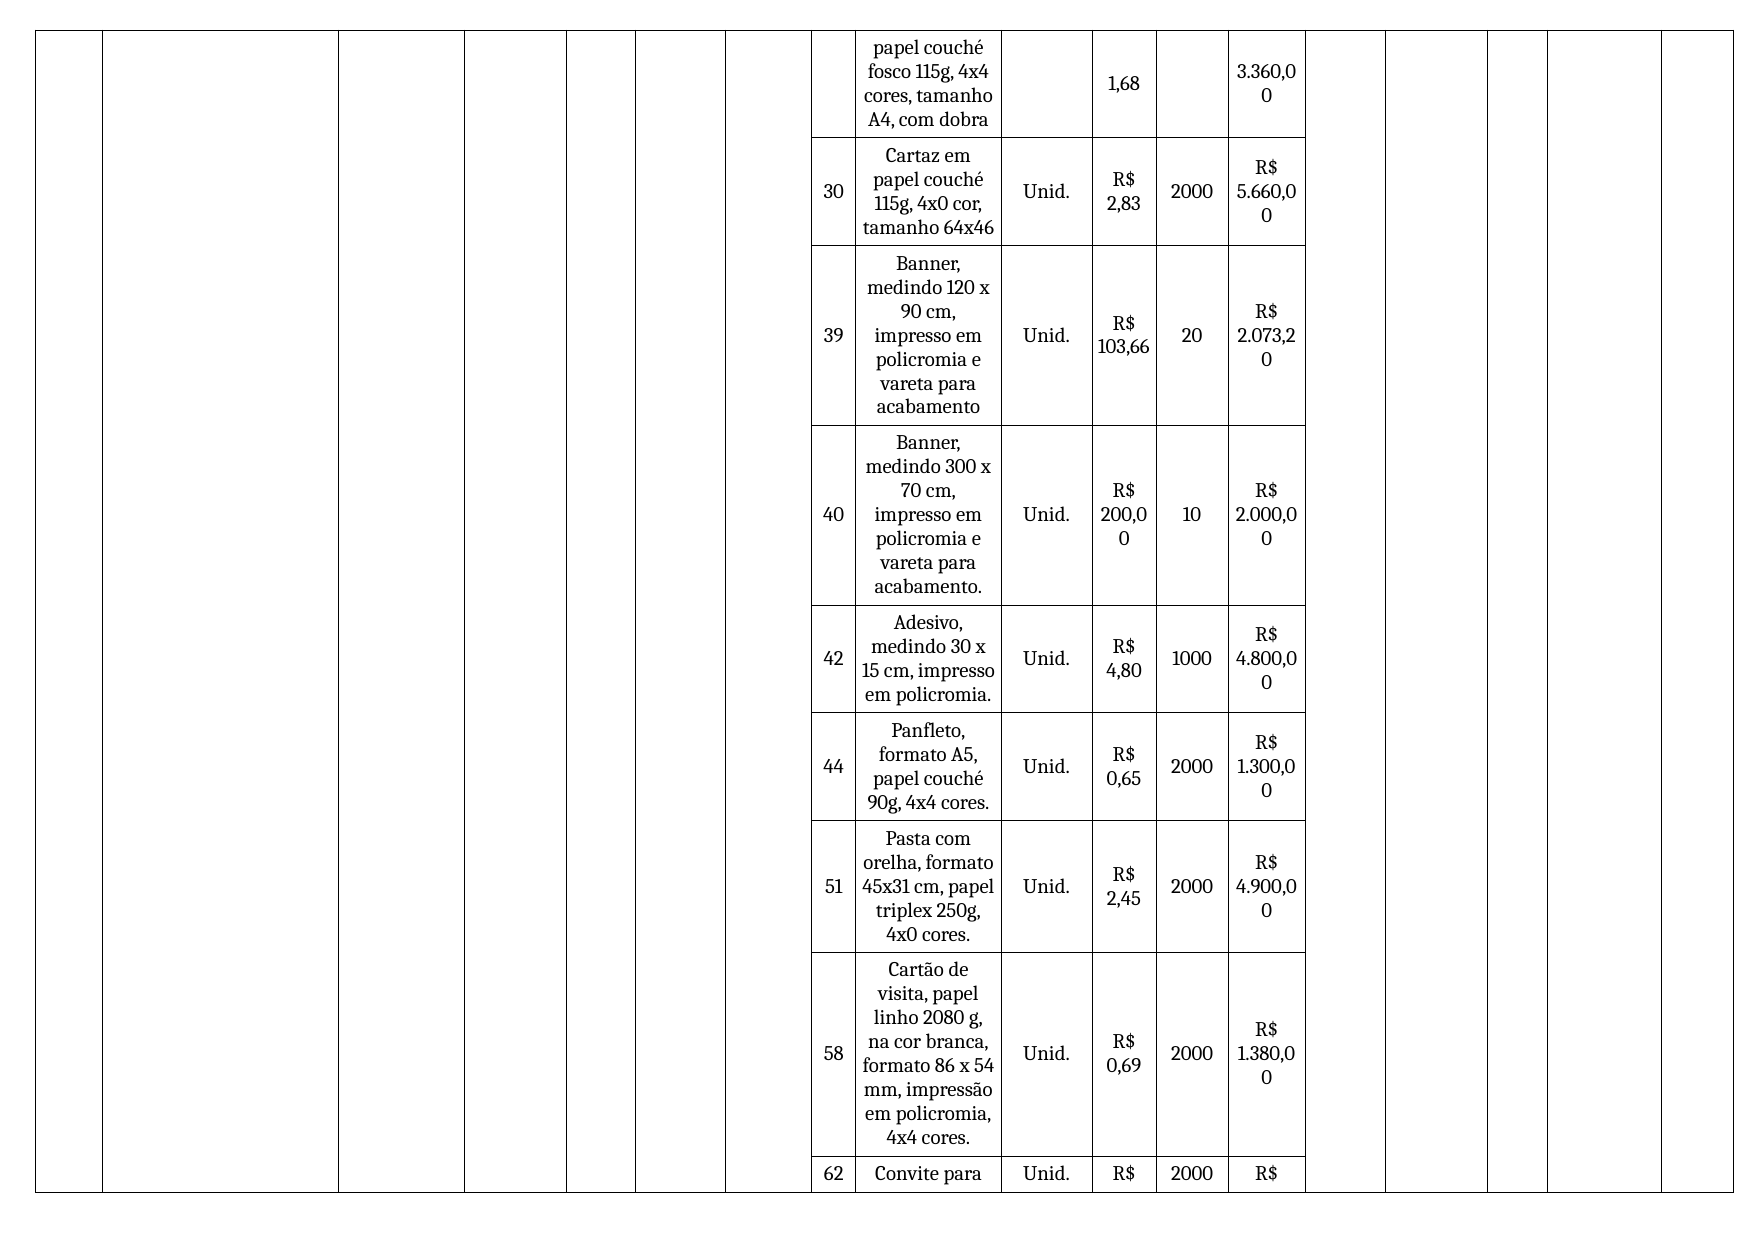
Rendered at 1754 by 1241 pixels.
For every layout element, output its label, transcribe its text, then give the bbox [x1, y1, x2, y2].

table_cell R$ [1093, 1157, 1156, 1191]
table_cell Cartão de visita, papel linho 2080 g, na cor branca, formato 86 x 54 mm, impressão em policromia, 4x4 cores. [856, 953, 1001, 1156]
table_cell Cartaz em papel couché 115g, 4x0 cor, tamanho 64x46 [856, 138, 1001, 245]
table_cell 51 [812, 821, 855, 952]
table_cell [1548, 31, 1661, 1191]
table_cell Unid. [1002, 426, 1092, 604]
table_cell 40 [812, 426, 855, 604]
table_cell Unid. [1002, 953, 1092, 1156]
table_cell Panfleto, formato A5, papel couché 90g, 4x4 cores. [856, 713, 1001, 820]
table_cell 42 [812, 606, 855, 712]
table_cell R$ 200,00 [1093, 426, 1156, 604]
table_cell 30 [812, 138, 855, 245]
table_cell 58 [812, 953, 855, 1156]
table_cell R$ 1.380,00 [1229, 953, 1305, 1156]
table_cell 1,68 [1093, 31, 1156, 137]
table_cell 1000 [1157, 606, 1228, 712]
table_cell 2000 [1157, 138, 1228, 245]
table_cell [1488, 31, 1547, 1191]
table_cell Banner, medindo 120 x 90 cm, impresso em policromia e vareta para acabamento [856, 246, 1001, 425]
table_cell 62 [812, 1157, 855, 1191]
table_cell Unid. [1002, 246, 1092, 425]
table_cell Pasta com orelha, formato 45x31 cm, papel triplex 250g, 4x0 cores. [856, 821, 1001, 952]
table_cell [726, 31, 811, 1191]
table_cell 44 [812, 713, 855, 820]
table_cell [465, 31, 566, 1191]
table_cell R$ 0,69 [1093, 953, 1156, 1156]
table_cell R$ 5.660,00 [1229, 138, 1305, 245]
table_cell R$ 2.073,20 [1229, 246, 1305, 425]
table_cell R$ 103,66 [1093, 246, 1156, 425]
table_cell [339, 31, 464, 1191]
table_cell R$ 1.300,00 [1229, 713, 1305, 820]
table_cell Unid. [1002, 821, 1092, 952]
table_cell R$ 4,80 [1093, 606, 1156, 712]
table_cell [1306, 31, 1385, 1191]
table_cell 10 [1157, 426, 1228, 604]
table_cell [1386, 31, 1487, 1191]
table_cell R$ 2,45 [1093, 821, 1156, 952]
table_cell 2000 [1157, 821, 1228, 952]
table_cell 2000 [1157, 1157, 1228, 1191]
table_cell papel couché fosco 115g, 4x4 cores, tamanho A4, com dobra [856, 31, 1001, 137]
table_cell 39 [812, 246, 855, 425]
table_cell 2000 [1157, 953, 1228, 1156]
table_cell R$ 2,83 [1093, 138, 1156, 245]
table_cell Banner, medindo 300 x 70 cm, impresso em policromia e vareta para acabamento. [856, 426, 1001, 604]
table_cell Unid. [1002, 138, 1092, 245]
table_cell [36, 31, 102, 1191]
table_cell 20 [1157, 246, 1228, 425]
table_cell Adesivo, medindo 30 x 15 cm, impresso em policromia. [856, 606, 1001, 712]
table_cell [1157, 31, 1228, 137]
table_cell R$ 0,65 [1093, 713, 1156, 820]
table_cell Convite para [856, 1157, 1001, 1191]
table_cell [812, 31, 855, 137]
table_cell R$ 4.900,00 [1229, 821, 1305, 952]
table_cell R$ 2.000,00 [1229, 426, 1305, 604]
table_cell Unid. [1002, 606, 1092, 712]
table_cell [1002, 31, 1092, 137]
table_cell 3.360,00 [1229, 31, 1305, 137]
table_cell [636, 31, 725, 1191]
table_cell R$ [1229, 1157, 1305, 1191]
table_cell 2000 [1157, 713, 1228, 820]
table_cell [567, 31, 635, 1191]
table_cell Unid. [1002, 713, 1092, 820]
table_cell R$ 4.800,00 [1229, 606, 1305, 712]
table_cell [103, 31, 338, 1191]
table_cell Unid. [1002, 1157, 1092, 1191]
table_cell [1662, 31, 1733, 1191]
